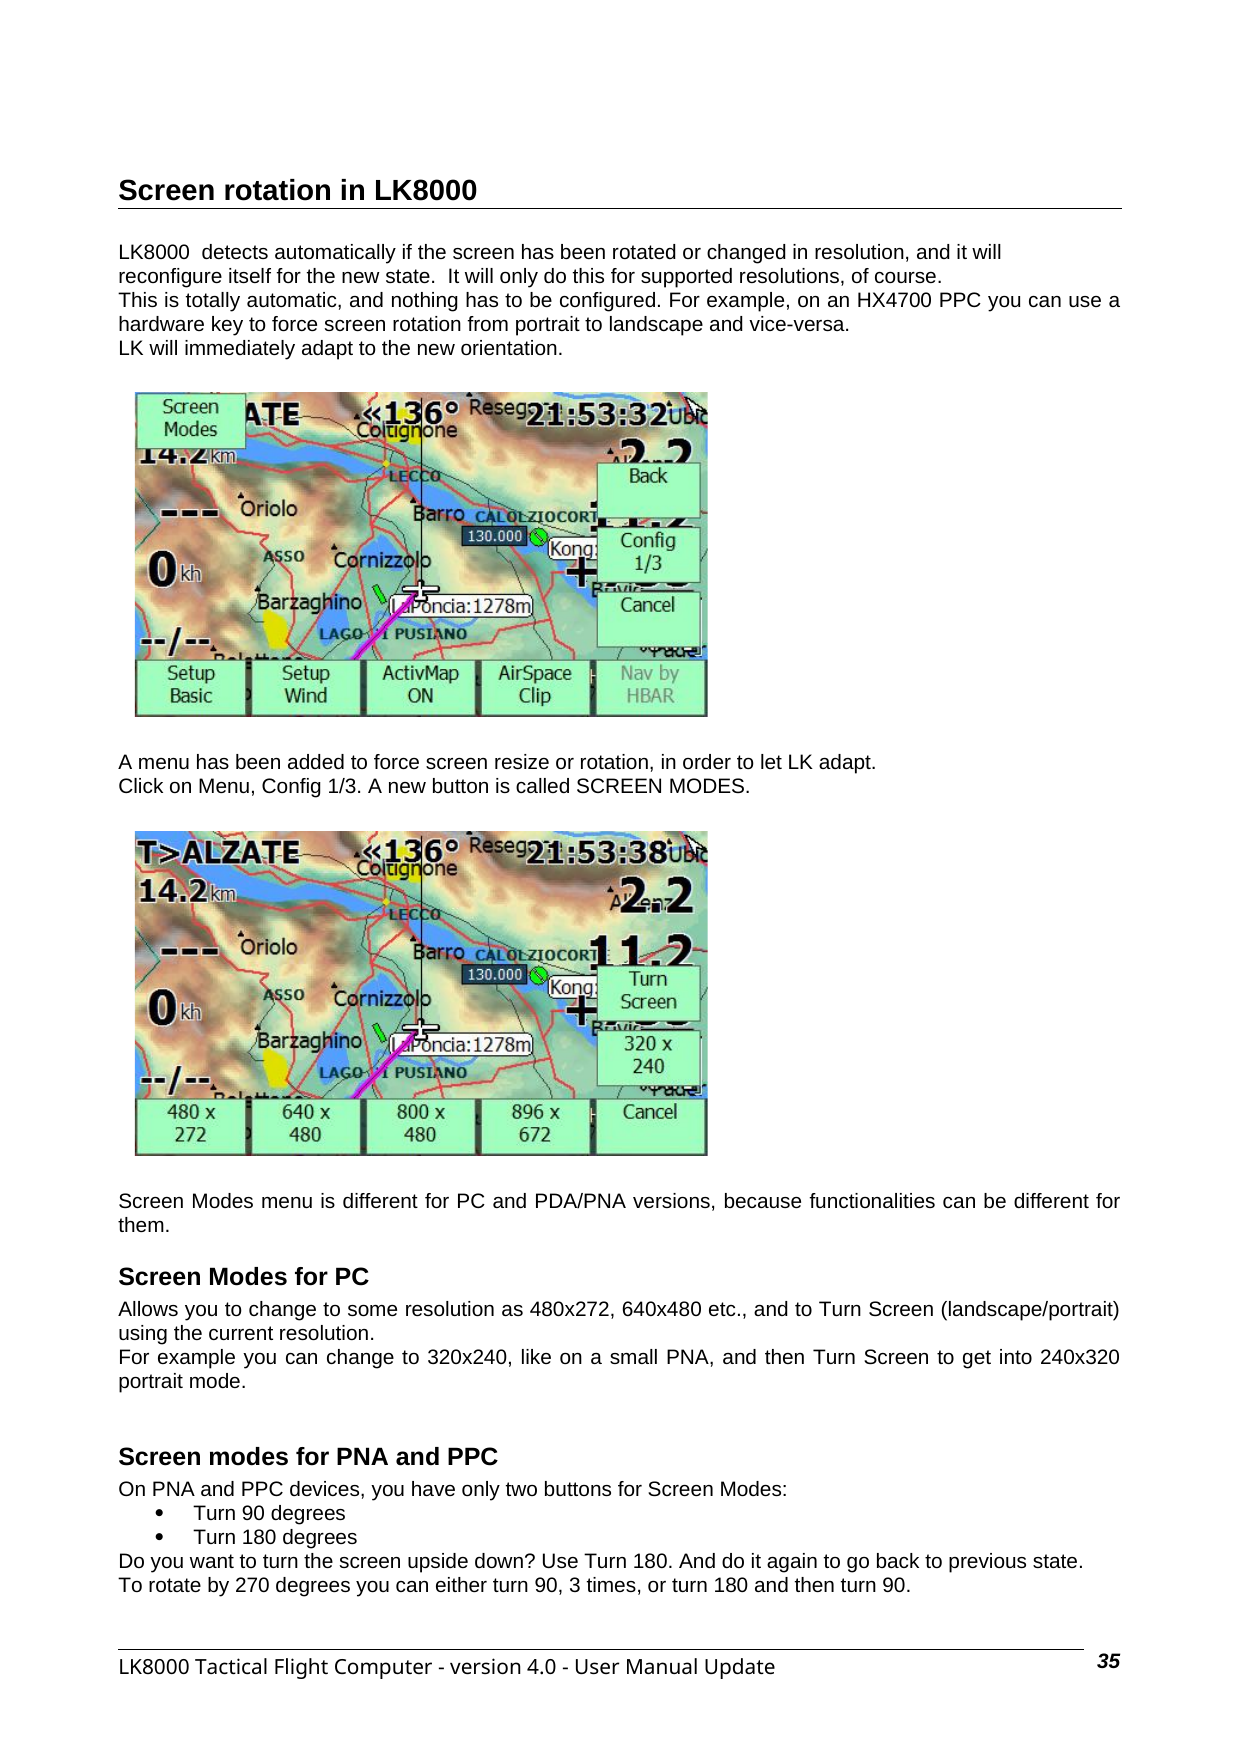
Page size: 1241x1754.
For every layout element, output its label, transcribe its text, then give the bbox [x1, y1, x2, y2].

subtitle Screen rotation in LK8000 [118, 173, 1122, 208]
text Do you want to turn the screen upside down? Use Turn 180. And do it again to go back to previous state. [118, 1549, 1122, 1573]
subtitle Screen modes for PNA and PPC [118, 1442, 1122, 1470]
text A menu has been added to force screen resize or rotation, in order to let LK adapt. [118, 750, 1122, 774]
text This is totally automatic, and nothing has to be configured. For example, on an HX4700 PPC you can use a hardware key to force screen rotation from portrait to landscape and vice-versa. [118, 287, 1122, 335]
text reconfigure itself for the new state. It will only do this for supported resolutions, of course. [118, 263, 1122, 287]
list Turn 90 degrees [156, 1501, 1122, 1524]
picture [134, 392, 708, 717]
text On PNA and PPC devices, you have only two buttons for Screen Modes: [118, 1477, 1122, 1501]
text LK8000 detects automatically if the screen has been rotated or changed in resolution, and it will [118, 239, 1122, 263]
text Click on Menu, Config 1/3. A new button is called SCREEN MODES. [118, 774, 1122, 798]
text Screen Modes menu is different for PC and PDA/PNA versions, because functionalities can be different for them. [118, 1189, 1122, 1237]
text For example you can change to 320x240, like on a small PNA, and then Turn Screen to get into 240x320 portrait mode. [118, 1345, 1122, 1393]
subtitle Screen Modes for PC [118, 1262, 1122, 1291]
list Turn 180 degrees [156, 1524, 1122, 1549]
text LK will immediately adapt to the new orientation. [118, 335, 1122, 359]
text Allows you to change to some resolution as 480x272, 640x480 etc., and to Turn Screen (landscape/portrait) using the current resolution. [118, 1297, 1122, 1345]
text To rotate by 270 degrees you can either turn 90, 3 times, or turn 180 and then turn 90. [118, 1573, 1122, 1597]
picture [134, 831, 708, 1156]
